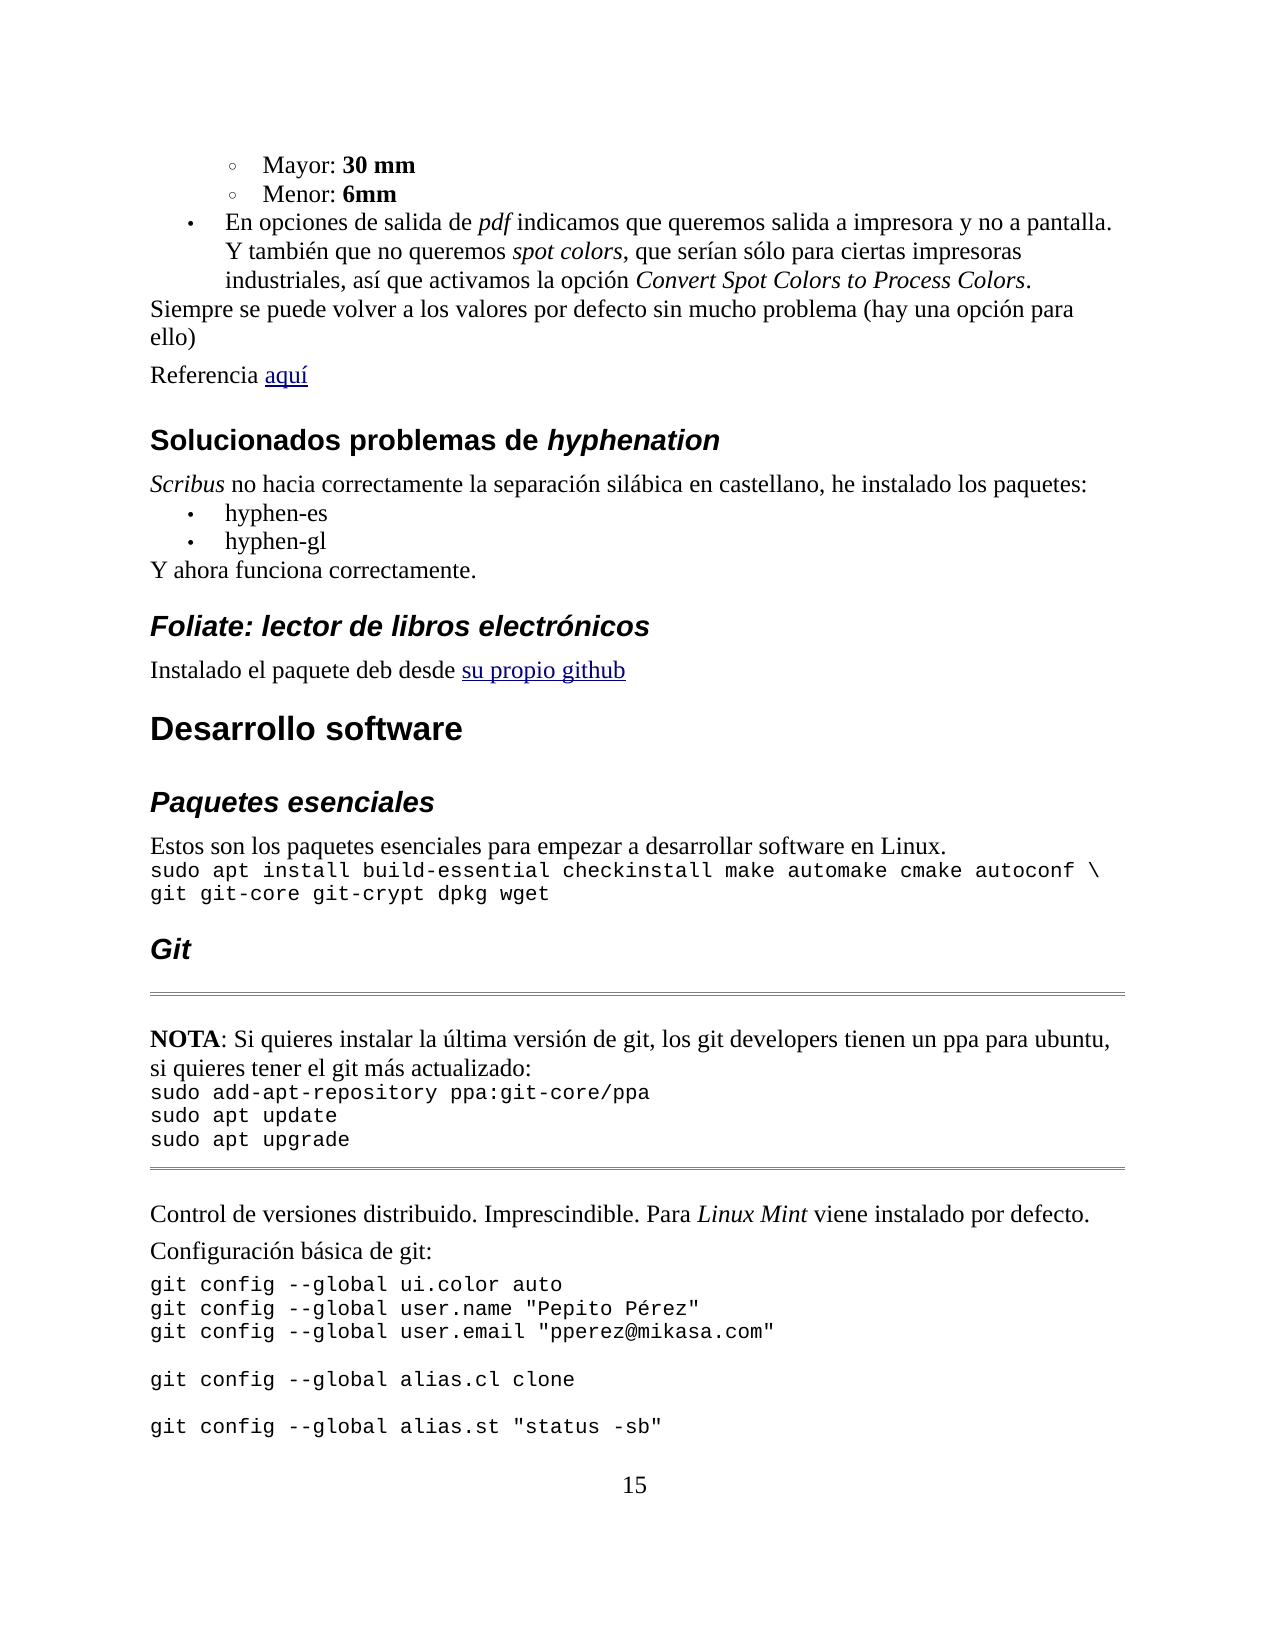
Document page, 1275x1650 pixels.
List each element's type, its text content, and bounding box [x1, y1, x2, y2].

list En opciones de salida de pdf indicamos que queremos salida a impresora y no a pantalla. Y también que no queremos spot colors, que serían sólo para ciertas impresoras industriales, así que activamos la opción Convert Spot Colors to Process Colors. [187, 207, 1125, 294]
list Mayor: 30 mm [225, 150, 1125, 179]
text sudo apt install build-essential checkinstall make automake cmake autoconf \ [150, 860, 1125, 883]
list Menor: 6mm [225, 179, 1125, 207]
text git git-core git-crypt dpkg wget [150, 883, 1125, 907]
text git config --global user.email "pperez@mikasa.com" [150, 1321, 1125, 1345]
text Referencia aquí [150, 360, 1125, 389]
text Instalado el paquete deb desde su propio github [150, 655, 1125, 684]
subtitle Foliate: lector de libros electrónicos [150, 609, 1125, 642]
text git config --global ui.color auto [150, 1274, 1125, 1298]
text Control de versiones distribuido. Imprescindible. Para Linux Mint viene instalado por defecto. [150, 1199, 1125, 1227]
subtitle Desarrollo software [150, 709, 1125, 747]
text sudo add-apt-repository ppa:git-core/ppa [150, 1082, 1125, 1105]
text Scribus no hacia correctamente la separación silábica en castellano, he instalado los paquetes: [150, 469, 1125, 498]
subtitle Git [150, 932, 1125, 966]
text Y ahora funciona correctamente. [150, 555, 1125, 584]
text git config --global alias.st "status -sb" [150, 1416, 1125, 1440]
text git config --global user.name "Pepito Pérez" [150, 1298, 1125, 1321]
text sudo apt update [150, 1105, 1125, 1129]
list hyphen-gl [187, 526, 1125, 555]
text Siempre se puede volver a los valores por defecto sin mucho problema (hay una opción para ello) [150, 294, 1125, 351]
list hyphen-es [187, 498, 1125, 526]
subtitle Solucionados problemas de hyphenation [150, 423, 1125, 456]
subtitle Paquetes esenciales [150, 785, 1125, 818]
text Estos son los paquetes esenciales para empezar a desarrollar software en Linux. [150, 831, 1125, 860]
text sudo apt upgrade [150, 1129, 1125, 1153]
text Configuración básica de git: [150, 1236, 1125, 1265]
text NOTA: Si quieres instalar la última versión de git, los git developers tienen un ppa para ubuntu, si quieres tener el git más actualizado: [150, 1024, 1125, 1082]
text git config --global alias.cl clone [150, 1369, 1125, 1392]
